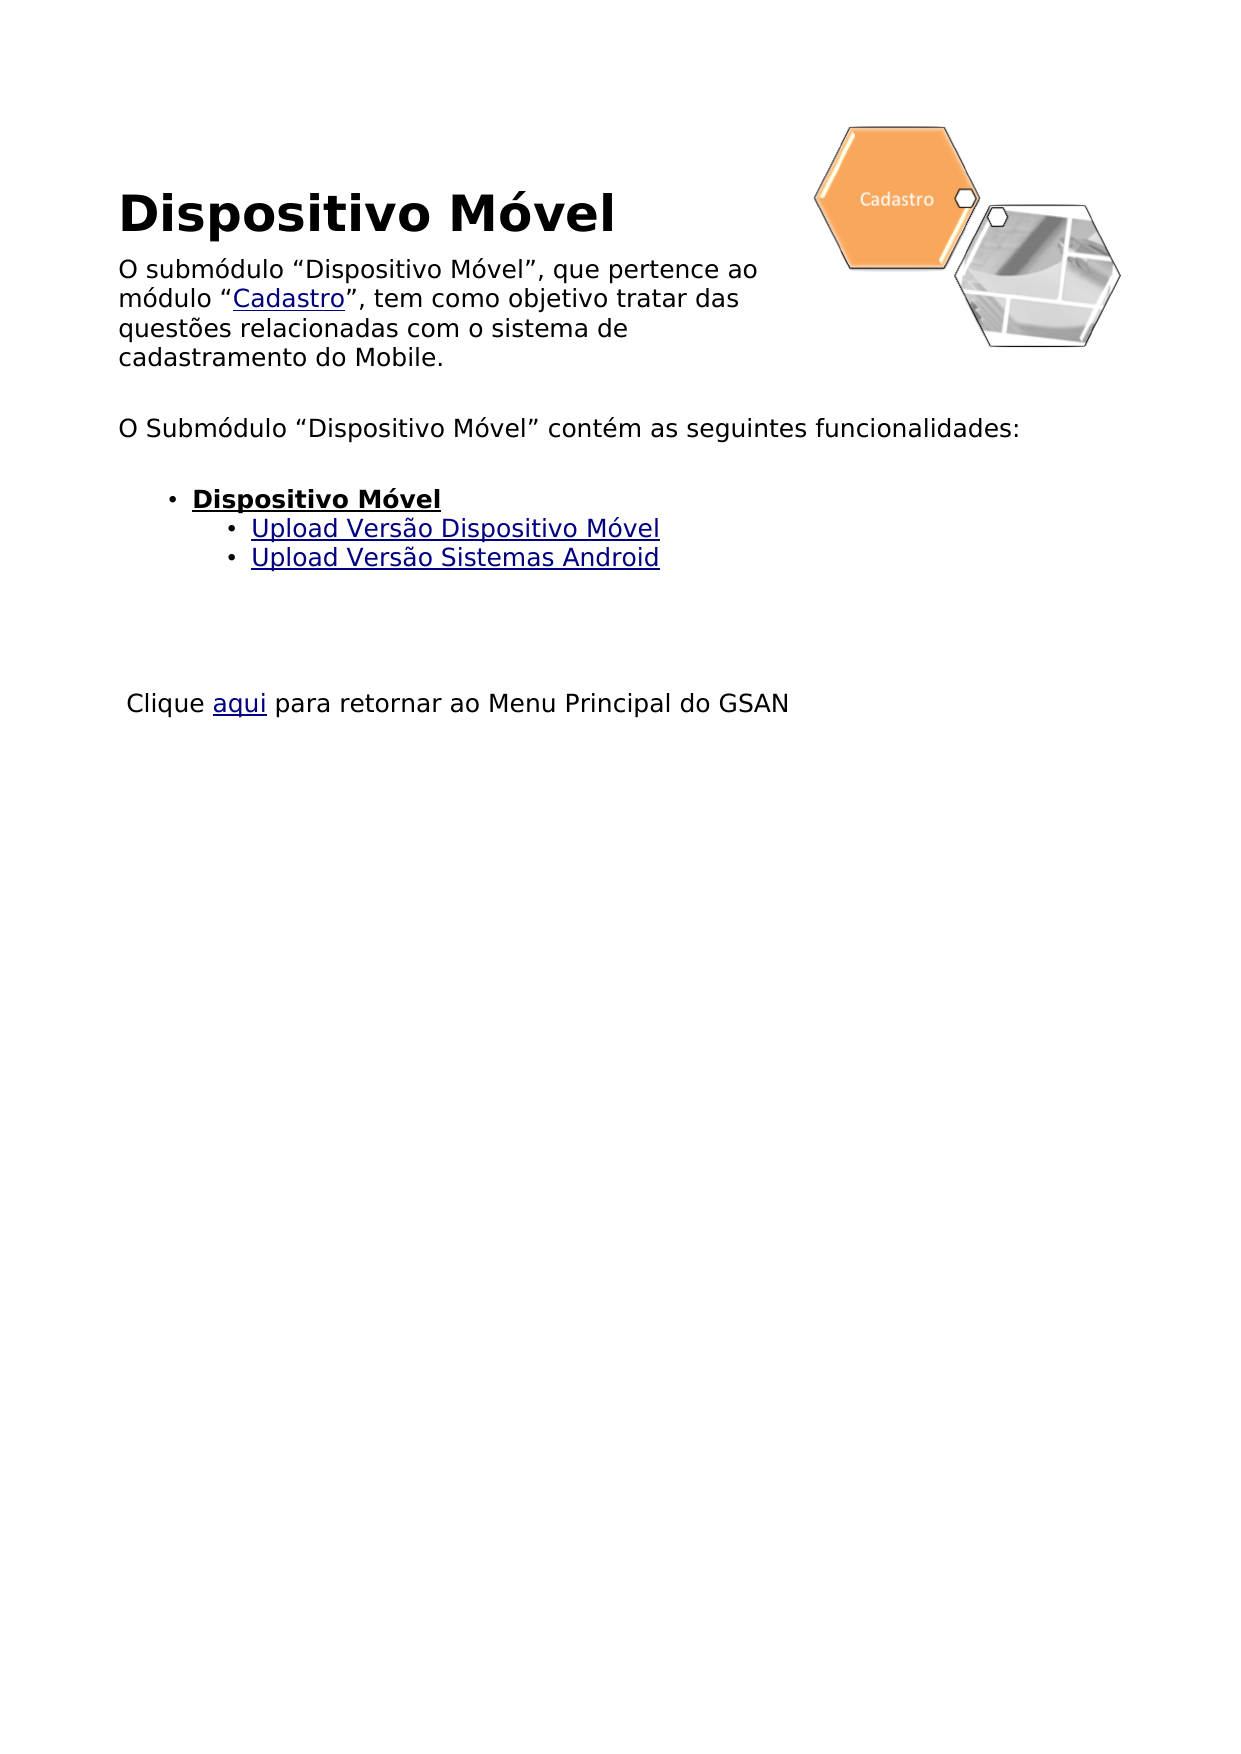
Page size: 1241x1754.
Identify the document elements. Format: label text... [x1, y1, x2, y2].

text O submódulo “Dispositivo Móvel”, que pertence ao módulo “Cadastro”, tem como objetivo tratar das questões relacionadas com o sistema de cadastramento do Mobile. [118, 256, 1122, 401]
list Dispositivo Móvel [177, 485, 1122, 514]
text Clique aqui para retornar ao Menu Principal do GSAN [118, 602, 1122, 719]
list Upload Versão Dispositivo Móvel [236, 514, 1122, 543]
text O Submódulo “Dispositivo Móvel” contém as seguintes funcionalidades: [118, 414, 1122, 443]
list Upload Versão Sistemas Android [236, 543, 1122, 572]
picture [809, 118, 1123, 353]
subtitle Dispositivo Móvel [118, 185, 809, 243]
